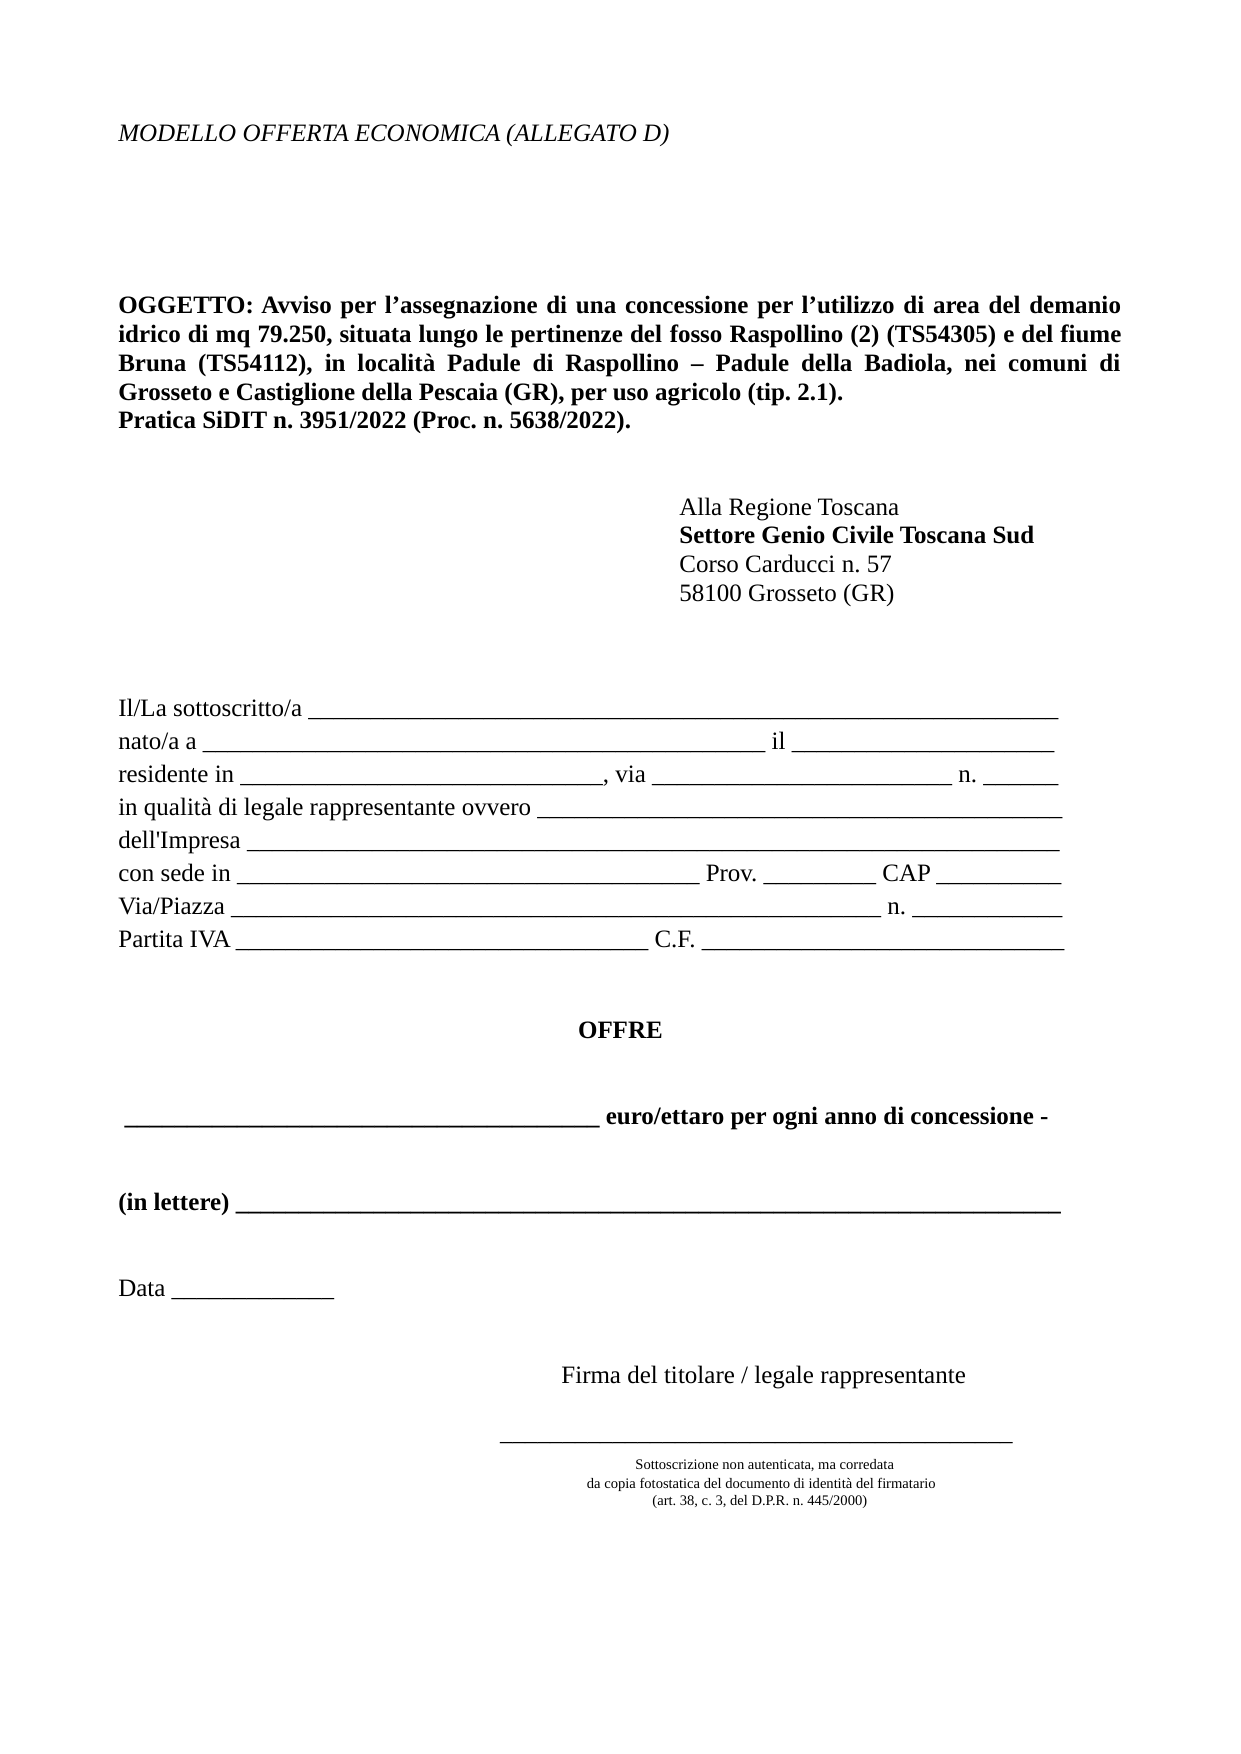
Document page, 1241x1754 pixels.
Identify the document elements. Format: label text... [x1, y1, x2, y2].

text con sede in _____________________________________ Prov. _________ CAP __________ [118, 858, 1122, 887]
text (art. 38, c. 3, del D.P.R. n. 445/2000) [118, 1492, 1122, 1508]
text MODELLO OFFERTA ECONOMICA (ALLEGATO D) [118, 118, 1122, 147]
text Firma del titolare / legale rappresentante [118, 1360, 1122, 1388]
text Data _____________ [118, 1273, 1122, 1302]
text Corso Carducci n. 57 [679, 549, 1122, 578]
text Alla Regione Toscana [679, 492, 1122, 521]
text nato/a a _____________________________________________ il _____________________ [118, 726, 1122, 755]
text Il/La sottoscritto/a ____________________________________________________________ [118, 693, 1122, 722]
text Via/Piazza ____________________________________________________ n. ____________ [118, 891, 1122, 920]
text Partita IVA _________________________________ C.F. _____________________________ [118, 924, 1122, 953]
text 58100 Grosseto (GR) [679, 578, 1122, 607]
text OGGETTO: Avviso per l’assegnazione di una concessione per l’utilizzo di area del demanio idrico di mq 79.250, situata lungo le pertinenze del fosso Raspollino (2) (TS54305) e del fiume Bruna (TS54112), in località Padule di Raspollino – Padule della Badiola, nei comuni di Grosseto e Castiglione della Pescaia (GR), per uso agricolo (tip. 2.1). [118, 291, 1122, 406]
text residente in _____________________________, via ________________________ n. ______ [118, 759, 1122, 788]
text ______________________________________ euro/ettaro per ogni anno di concessione - [118, 1101, 1122, 1130]
text da copia fotostatica del documento di identità del firmatario [118, 1475, 1122, 1492]
text OFFRE [118, 1015, 1122, 1043]
text in qualità di legale rappresentante ovvero __________________________________________ [118, 792, 1122, 821]
text _________________________________________ [118, 1417, 1122, 1446]
text (in lettere) __________________________________________________________________ [118, 1187, 1122, 1216]
text Pratica SiDIT n. 3951/2022 (Proc. n. 5638/2022). [118, 406, 1122, 434]
text dell'Impresa _________________________________________________________________ [118, 825, 1122, 854]
text Sottoscrizione non autenticata, ma corredata [118, 1446, 1122, 1475]
text Settore Genio Civile Toscana Sud [679, 521, 1122, 549]
